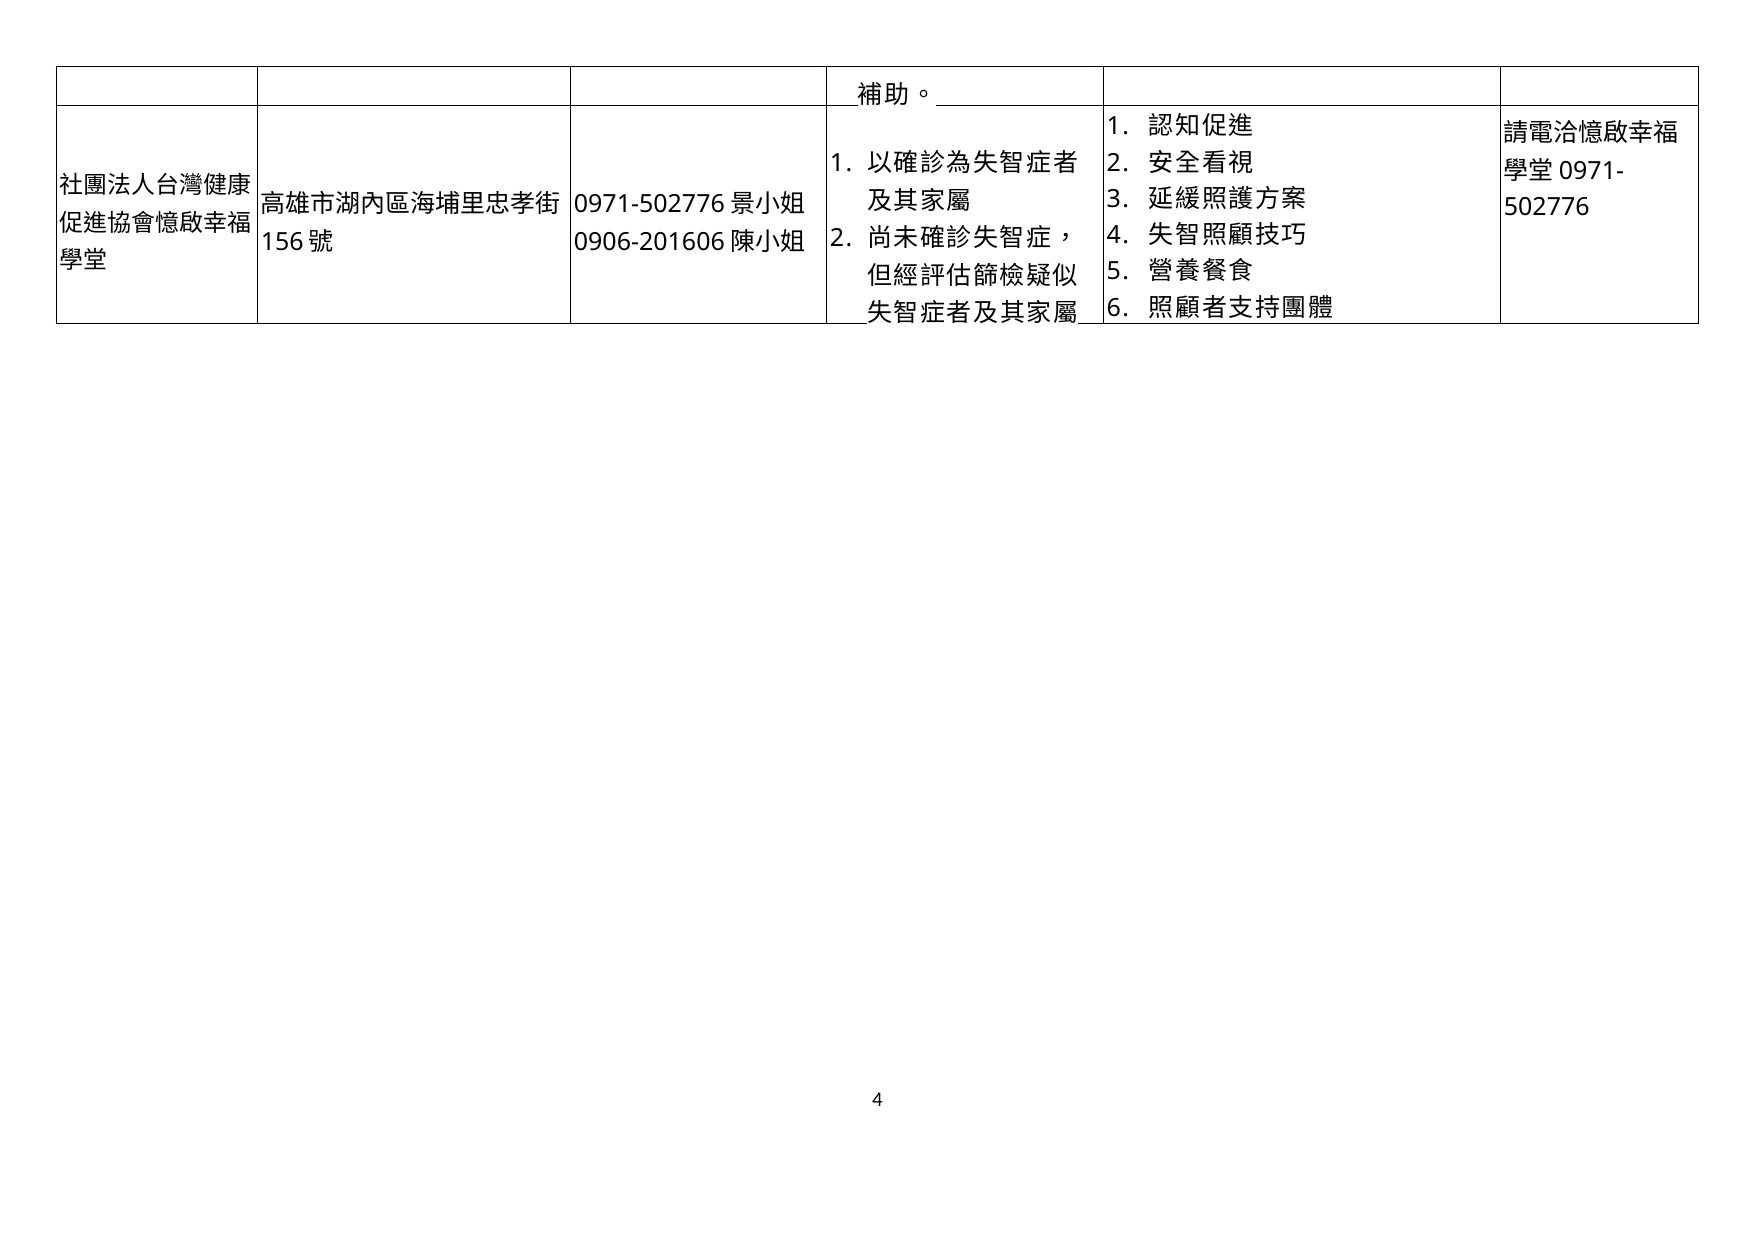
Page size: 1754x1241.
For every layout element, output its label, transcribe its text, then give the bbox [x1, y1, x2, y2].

table_cell 補助。 [827, 67, 1103, 105]
table_cell 社團法人台灣健康促進協會憶啟幸福學堂 [57, 106, 257, 323]
table_cell [571, 67, 826, 105]
table_cell 0971-502776景小姐 0906-201606陳小姐 [571, 106, 826, 323]
table_cell 以確診為失智症者及其家屬 尚未確診失智症，但經評估篩檢疑似失智症者及其家屬 [827, 106, 1103, 323]
table_cell 高雄市湖內區海埔里忠孝街156號 [258, 106, 570, 323]
table_cell [57, 67, 257, 105]
table_cell [1104, 67, 1500, 105]
table_cell [1501, 67, 1698, 105]
table_cell [258, 67, 570, 105]
table_cell 請電洽憶啟幸福學堂0971-502776 [1501, 106, 1698, 323]
table_cell 1. 認知促進 2. 安全看視 3. 延緩照護方案 4. 失智照顧技巧 5. 營養餐食 6. 照顧者支持團體 [1104, 106, 1500, 323]
